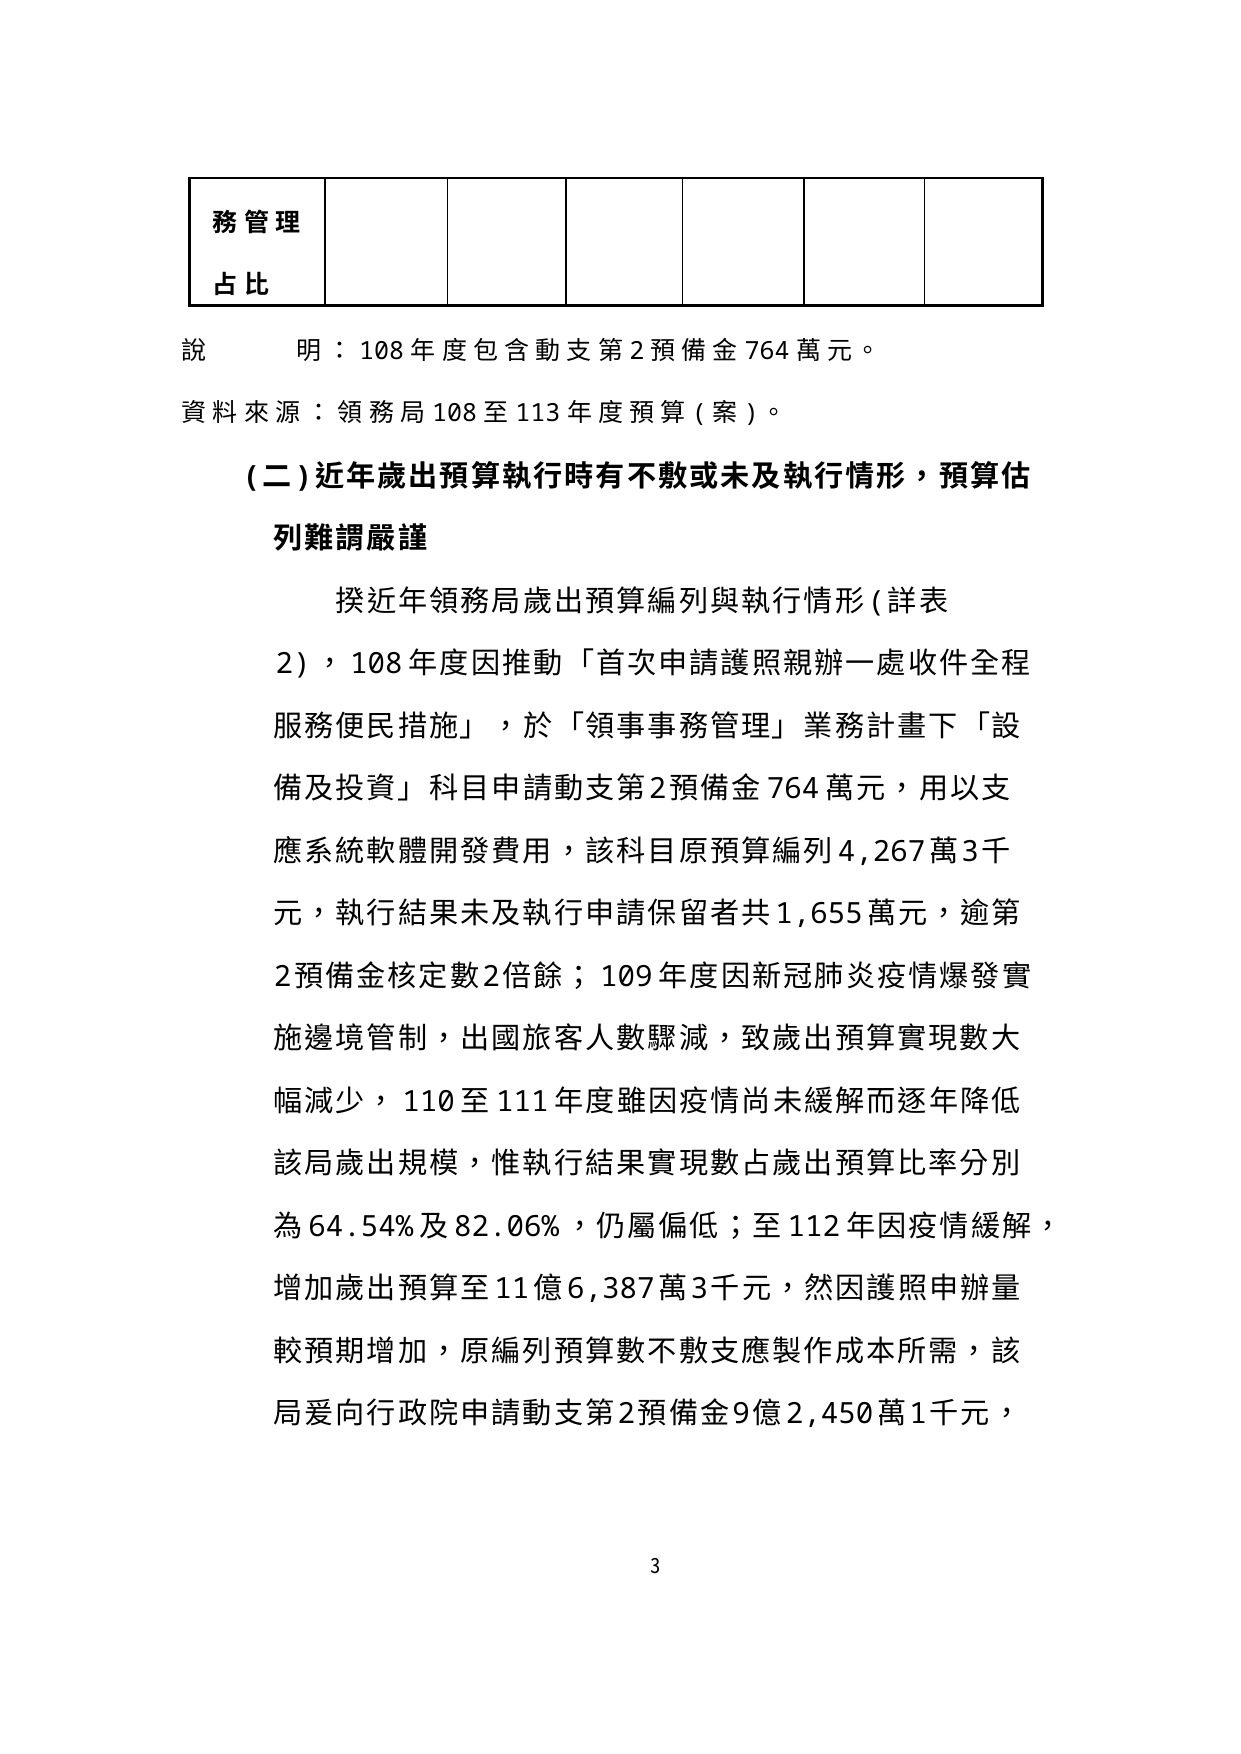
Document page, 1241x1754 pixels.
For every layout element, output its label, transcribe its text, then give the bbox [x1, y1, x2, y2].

text 揆近年領務局歲出預算編列與執行情形(詳表2)，108年度因推動「首次申請護照親辦一處收件全程服務便民措施」，於「領事事務管理」業務計畫下「設備及投資」科目申請動支第2預備金764萬元，用以支應系統軟體開發費用，該科目原預算編列4,267萬3千元，執行結果未及執行申請保留者共1,655萬元，逾第2預備金核定數2倍餘；109年度因新冠肺炎疫情爆發實施邊境管制，出國旅客人數驟減，致歲出預算實現數大幅減少，110至111年度雖因疫情尚未緩解而逐年降低該局歲出規模，惟執行結果實現數占歲出預算比率分別為64.54%及82.06%，仍屬偏低；至112年因疫情緩解，增加歲出預算至11億6,387萬3千元，然因護照申辦量較預期增加，原編列預算數不敷支應製作成本所需，該局爰向行政院申請動支第2預備金9億2,450萬1千元，占當年度歲出預算數79.43%，該局歲出預算編列與執行結果多有落差。 [267, 557, 1032, 1432]
text (二)近年歲出預算執行時有不敷或未及執行情形，預算估列難謂嚴謹 [237, 432, 1032, 557]
table_cell [925, 179, 1041, 304]
table_cell [683, 179, 803, 304]
text 資料來源：領務局108至113年度預算(案)。 [178, 369, 1032, 432]
text 說 明：108年度包含動支第2預備金764萬元。 [178, 307, 1032, 369]
table_cell [567, 179, 682, 304]
table_cell 務管理占比 [191, 179, 324, 304]
table_cell [448, 179, 565, 304]
table_cell [805, 179, 924, 304]
table_cell [326, 179, 447, 304]
